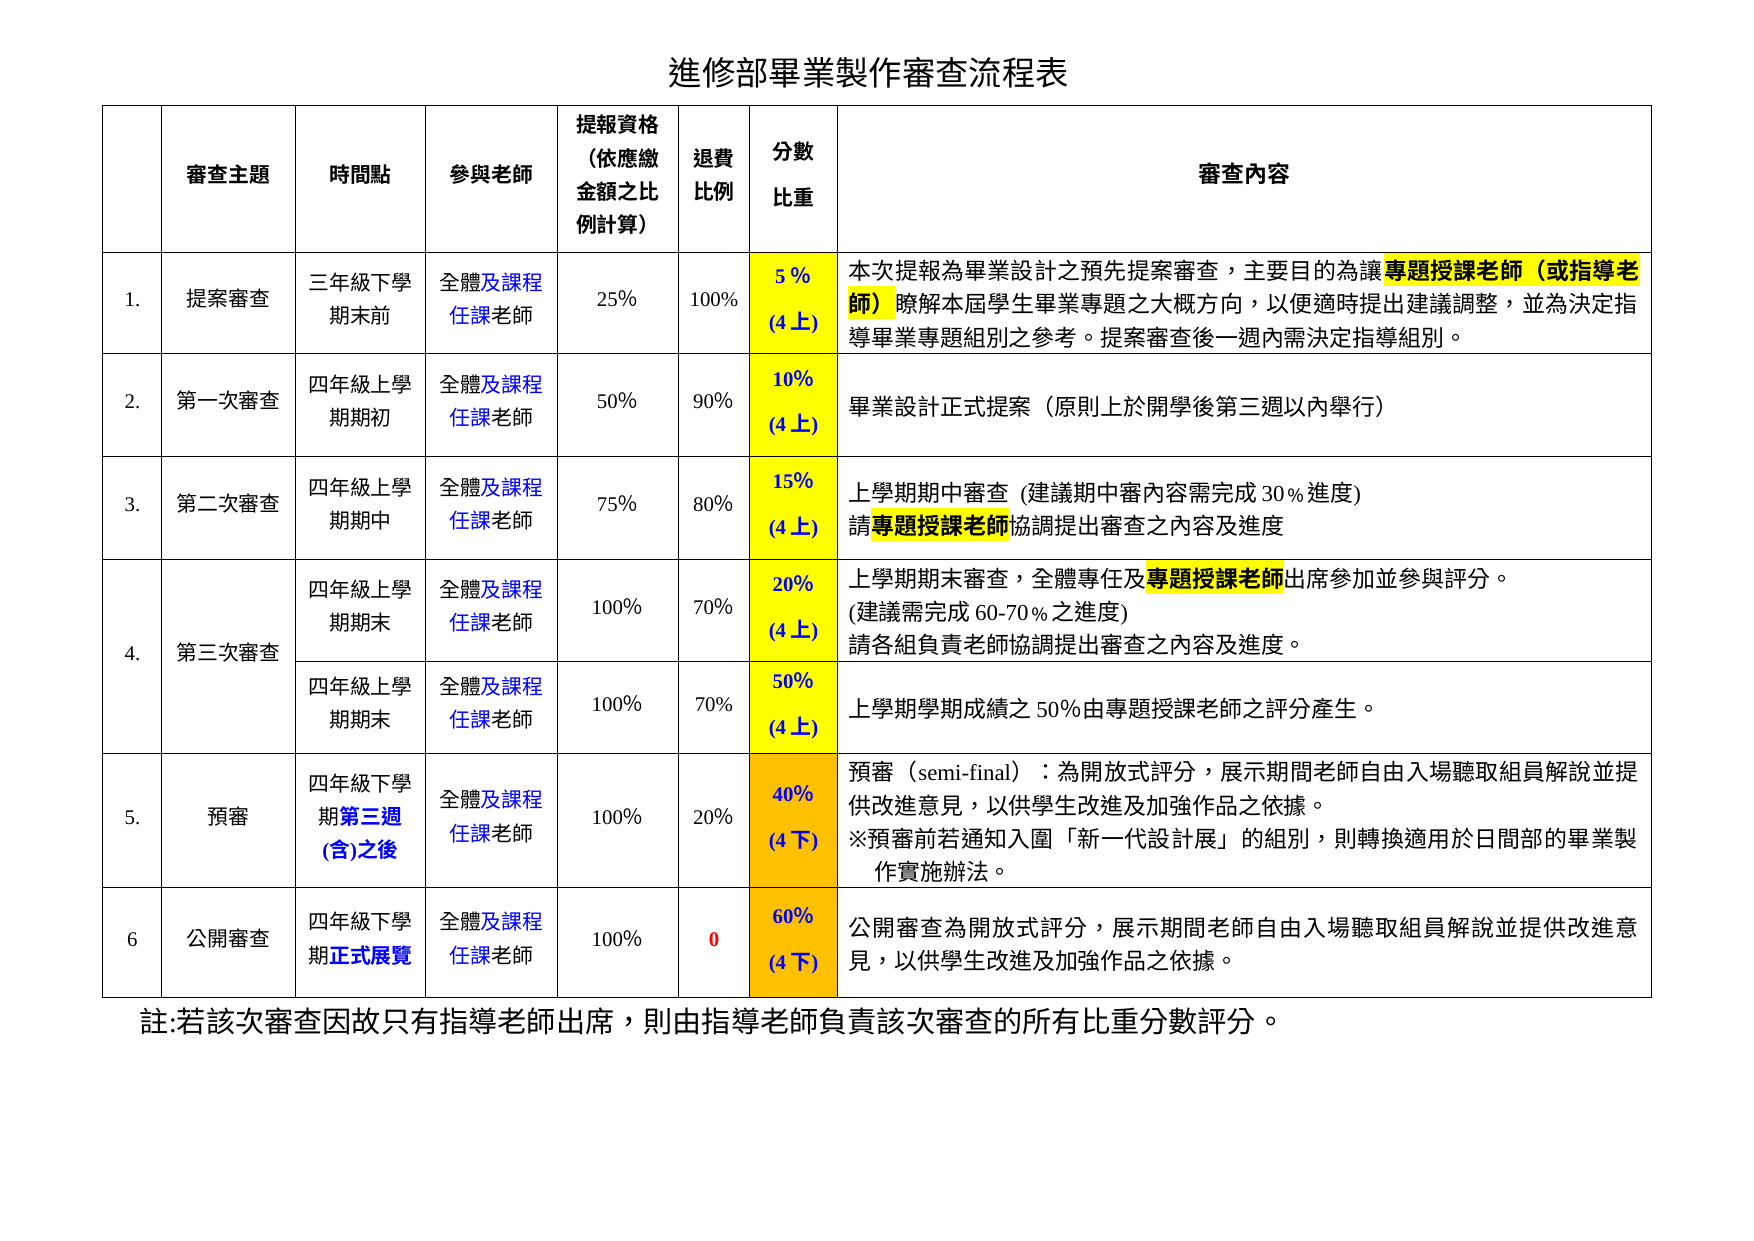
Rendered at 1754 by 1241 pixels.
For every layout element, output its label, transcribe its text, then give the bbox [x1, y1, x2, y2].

table_header 分數 比重 [750, 106, 837, 252]
table_cell 上學期學期成績之50％由專題授課老師之評分產生。 [838, 662, 1651, 753]
table_cell 5. [103, 754, 161, 887]
table_cell 60％ (4下) [750, 888, 837, 997]
table_cell 上學期期中審查 (建議期中審內容需完成30﹪進度) 請專題授課老師協調提出審查之內容及進度 [838, 457, 1651, 559]
table_cell 上學期期末審查，全體專任及專題授課老師出席參加並參與評分。 (建議需完成60-70﹪之進度) 請各組負責老師協調提出審查之內容及進度。 [838, 560, 1651, 661]
text 進修部畢業製作審查流程表 [59, 59, 1695, 92]
table_cell 畢業設計正式提案（原則上於開學後第三週以內舉行） [838, 354, 1651, 456]
table_cell 3. [103, 457, 161, 559]
table_cell 2. [103, 354, 161, 456]
table_cell 全體及課程任課老師 [426, 662, 557, 753]
table_cell 全體及課程任課老師 [426, 457, 557, 559]
table_cell 全體及課程任課老師 [426, 560, 557, 661]
table_cell 四年級上學期期初 [296, 354, 425, 456]
table_cell 100％ [558, 888, 678, 997]
table_cell 1. [103, 253, 161, 353]
table_cell 15％ (4上) [750, 457, 837, 559]
table_cell 全體及課程任課老師 [426, 253, 557, 353]
table_cell 全體及課程任課老師 [426, 354, 557, 456]
table_header 時間點 [296, 106, 425, 252]
table_cell 50％ [558, 354, 678, 456]
table_cell 預審 [162, 754, 295, 887]
table_cell 80％ [679, 457, 749, 559]
table_header [103, 106, 161, 252]
table_cell 6 [103, 888, 161, 997]
table_cell 50％ (4上) [750, 662, 837, 753]
table_cell 20％ [679, 754, 749, 887]
table_cell 20％ (4上) [750, 560, 837, 661]
table_cell 100％ [558, 754, 678, 887]
table_cell 70% [679, 662, 749, 753]
table_cell 提案審查 [162, 253, 295, 353]
table_cell 4. [103, 560, 161, 753]
table_cell 四年級上學期期末 [296, 662, 425, 753]
table_cell 0 [679, 888, 749, 997]
table_cell 四年級下學期第三週(含)之後 [296, 754, 425, 887]
text 註:若該次審查因故只有指導老師出席，則由指導老師負責該次審查的所有比重分數評分。 [59, 998, 1695, 1041]
table_cell 公開審查 [162, 888, 295, 997]
table_cell 第一次審查 [162, 354, 295, 456]
table_cell 第三次審查 [162, 560, 295, 753]
table_header 提報資格（依應繳金額之比例計算） [558, 106, 678, 252]
table_cell 全體及課程任課老師 [426, 754, 557, 887]
table_cell 25％ [558, 253, 678, 353]
table_cell 90％ [679, 354, 749, 456]
table_header 退費比例 [679, 106, 749, 252]
table_cell 四年級上學期期中 [296, 457, 425, 559]
table_cell 全體及課程任課老師 [426, 888, 557, 997]
table_cell 預審（semi-final）：為開放式評分，展示期間老師自由入場聽取組員解說並提供改進意見，以供學生改進及加強作品之依據。 ※預審前若通知入圍「新一代設計展」的組別，則轉換適用於日間部的畢業製作實施辦法。 [838, 754, 1651, 887]
table_header 參與老師 [426, 106, 557, 252]
table_cell 100% [679, 253, 749, 353]
table_header 審查內容 [838, 106, 1651, 252]
table_cell 40％ (4下) [750, 754, 837, 887]
table_cell 三年級下學期末前 [296, 253, 425, 353]
table_cell 四年級下學期正式展覽 [296, 888, 425, 997]
table_cell 本次提報為畢業設計之預先提案審查，主要目的為讓專題授課老師（或指導老師）瞭解本屆學生畢業專題之大概方向，以便適時提出建議調整，並為決定指導畢業專題組別之參考。提案審查後一週內需決定指導組別。 [838, 253, 1651, 353]
table_cell 100％ [558, 662, 678, 753]
table_cell 四年級上學期期末 [296, 560, 425, 661]
table_header 審查主題 [162, 106, 295, 252]
table_cell 第二次審查 [162, 457, 295, 559]
table_cell 75％ [558, 457, 678, 559]
table_cell 70％ [679, 560, 749, 661]
table_cell 公開審查為開放式評分，展示期間老師自由入場聽取組員解說並提供改進意見，以供學生改進及加強作品之依據。 [838, 888, 1651, 997]
table_cell 5 ％ (4上) [750, 253, 837, 353]
table_cell 100％ [558, 560, 678, 661]
table_cell 10％ (4上) [750, 354, 837, 456]
